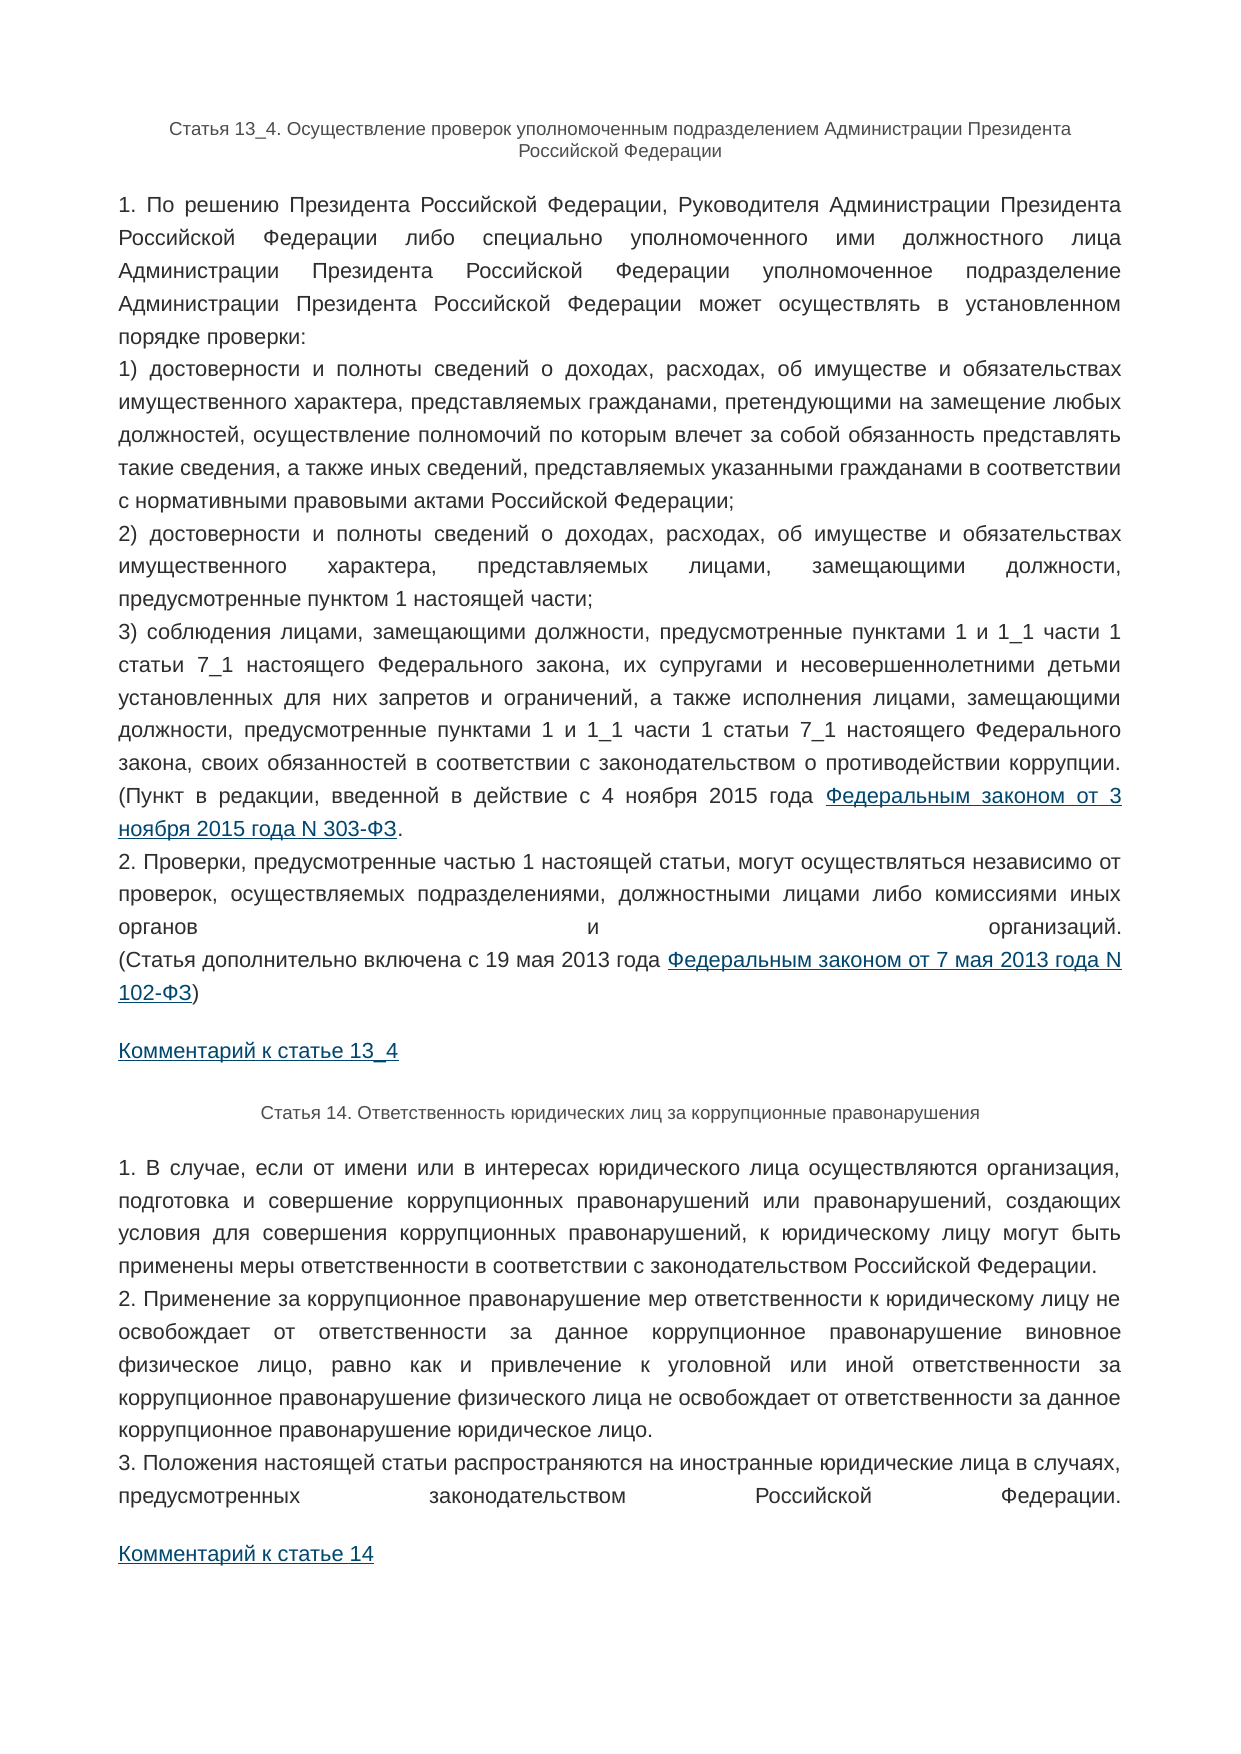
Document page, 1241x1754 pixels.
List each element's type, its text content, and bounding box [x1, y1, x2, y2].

subtitle Статья 13_4. Осуществление проверок уполномоченным подразделением Администрации Президента Российской Федерации [118, 118, 1122, 161]
text 2. Применение за коррупционное правонарушение мер ответственности к юридическому лицу не освобождает от ответственности за данное коррупционное правонарушение виновное физическое лицо, равно как и привлечение к уголовной или иной ответственности за коррупционное правонарушение физического лица не освобождает от ответственности за данное коррупционное правонарушение юридическое лицо. [118, 1278, 1122, 1442]
text 3. Положения настоящей статьи распространяются на иностранные юридические лица в случаях, предусмотренных законодательством Российской Федерации. Комментарий к статье 14 [118, 1442, 1122, 1566]
text 2) достоверности и полноты сведений о доходах, расходах, об имуществе и обязательствах имущественного характера, представляемых лицами, замещающими должности, предусмотренные пунктом 1 настоящей части; [118, 513, 1122, 611]
text 2. Проверки, предусмотренные частью 1 настоящей статьи, могут осуществляться независимо от проверок, осуществляемых подразделениями, должностными лицами либо комиссиями иных органов и организаций. (Статья дополнительно включена с 19 мая 2013 года Федеральным законом от 7 мая 2013 года N 102-ФЗ) Комментарий к статье 13_4 [118, 841, 1122, 1063]
text 3) соблюдения лицами, замещающими должности, предусмотренные пунктами 1 и 1_1 части 1 статьи 7_1 настоящего Федерального закона, их супругами и несовершеннолетними детьми установленных для них запретов и ограничений, а также исполнения лицами, замещающими должности, предусмотренные пунктами 1 и 1_1 части 1 статьи 7_1 настоящего Федерального закона, своих обязанностей в соответствии с законодательством о противодействии коррупции. (Пункт в редакции, введенной в действие с 4 ноября 2015 года Федеральным законом от 3 ноября 2015 года N 303-ФЗ. [118, 611, 1122, 841]
text 1. В случае, если от имени или в интересах юридического лица осуществляются организация, подготовка и совершение коррупционных правонарушений или правонарушений, создающих условия для совершения коррупционных правонарушений, к юридическому лицу могут быть применены меры ответственности в соответствии с законодательством Российской Федерации. [118, 1147, 1122, 1278]
subtitle Статья 14. Ответственность юридических лиц за коррупционные правонарушения [118, 1102, 1122, 1124]
text 1) достоверности и полноты сведений о доходах, расходах, об имуществе и обязательствах имущественного характера, представляемых гражданами, претендующими на замещение любых должностей, осуществление полномочий по которым влечет за собой обязанность представлять такие сведения, а также иных сведений, представляемых указанными гражданами в соответствии с нормативными правовыми актами Российской Федерации; [118, 349, 1122, 513]
text 1. По решению Президента Российской Федерации, Руководителя Администрации Президента Российской Федерации либо специально уполномоченного ими должностного лица Администрации Президента Российской Федерации уполномоченное подразделение Администрации Президента Российской Федерации может осуществлять в установленном порядке проверки: [118, 185, 1122, 349]
